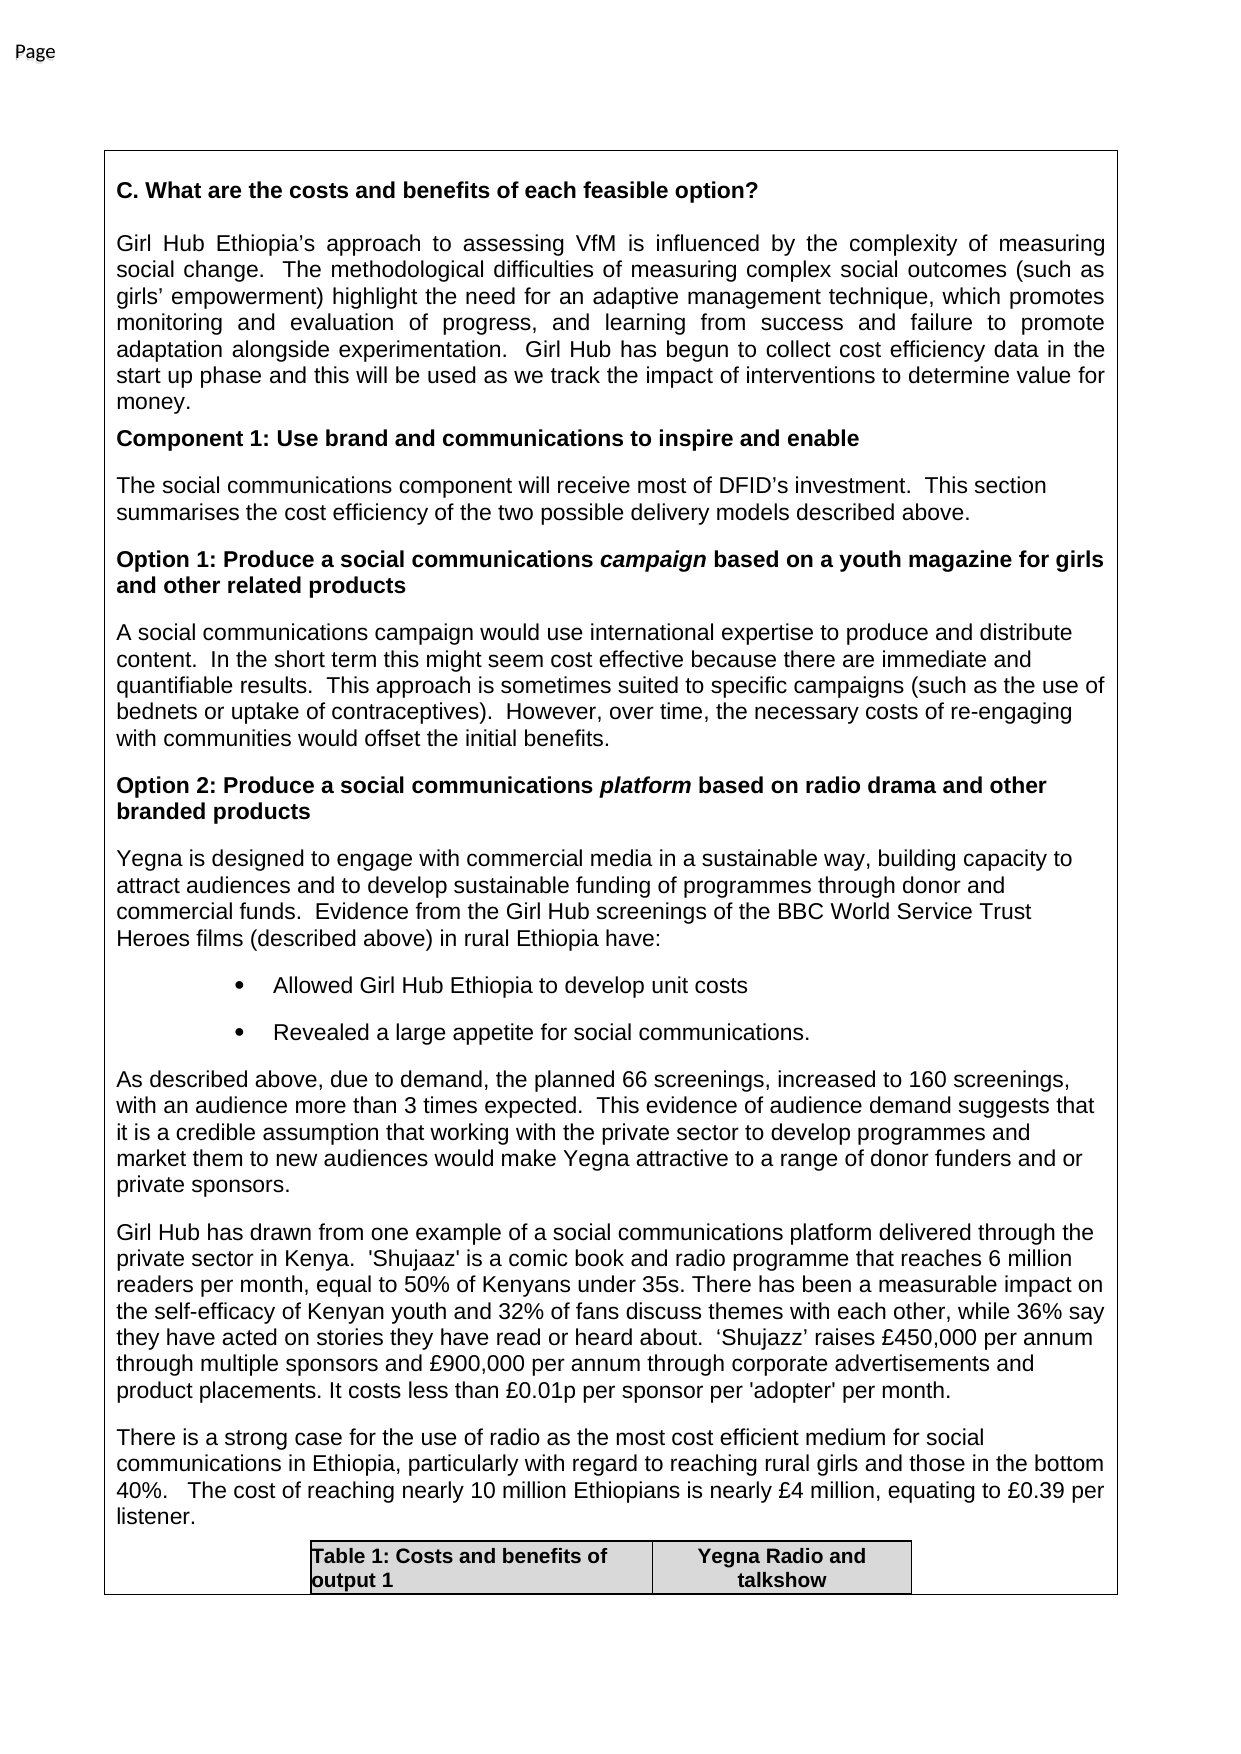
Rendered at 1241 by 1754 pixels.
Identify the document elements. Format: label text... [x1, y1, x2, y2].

table_header Yegna Radio and talkshow [653, 1542, 911, 1593]
table_header Table 1: Costs and benefits of output 1 [312, 1542, 652, 1593]
table_header A. What are the feasible options that address the need set out in the Strategic case? A1: Generating feasible options: When we invest in girls, remarkable things happen. One extra year of secondary school boosts a girl’s eventual wages by up to 25 per cent. When women and girls earn income they reinvest 90% of it into their families, compared to typically 30-40% for men. Work commissioned by the World Bank for the Nike Foundation estimates that if Ethiopian girls completed secondary school, the total contribution over their lifetimes to the Ethiopian economy would be US$6.8 billion. However, currently less than 2% of the £3.5 billion in official development assistance (ODA) reaches girls. If it does reach them, it is unlikely to be reaching them early enough, or with the right things. The ‘girl effect’ theory of change hypothesises that by investing in an adolescent girl, we not only transform her life chances, but also the life chances of her future children and her community. If we invest in enough girls, we can unleash the potential of whole nations. The theory of change addresses both the demand and supply side constraints to tackling poverty for adolescent girls. On the demand side, the theory of change refers to the need to ‘ignite a girl’s potential’. This means finding safe ways to increase a girl’s self-efficacy to a level at which she believes she can and should aspire to complete education, be healthy, and lead a fulfilling life. On the supply side, the theory of change refers to ‘transforming her world’ with the need to both ‘deliver resources’ to girls and to ‘remove barriers’ that prevent them from staying in school, staying healthy and earning a safe income. This includes changing the hearts and minds of those around her – men, boys, her family and community - so that she is valued and listened to. It also includes developing scale solutions to ensure that a fairer share of existing ODA reaches girls and is effective at meeting their needs. The Girl Effect Theory of Change is based around the principle that small amount of targeted resource can have a major impact on delaying first pregnancy and age of marriage, on getting girls through school and on improving girls’ control over economic assets. Simply put - investing more in good quality interventions targeted to adolescent girls represents good value for money. The Girl Hub Theory of Change sets out the evidence and assumptions underpinning the proposition that investment in Girl Hub Ethiopia will ignite girls’ potential, deliver resources to girls, and remove barriers. In order to catalyse the Girl Effect at scale, the Nike Foundation has developed an ‘integrated strategy’ to guide all Girl Hub operations. This sets out how Girl Hub Ethiopia will deliver the girl effect at scale. Globally, Girl Hubs will: Use brand and communications to inspire and enable Influence leaders to deliver for girls Produce girl-led insights, evidence and learning Cultivate innovations in the market. The theory of change below interprets the global Girl Hub integrated strategy for the Ethiopian context. Figure 1: Theory of Change (Key assumptions are shown in the yellow ovals) This theory of change will therefore test: The success of the Girl Hub Ethiopia model as a catalyst and influencer; The use of a branded social communications platform to achieve the girl effect at scale The value for money of investing more in adolescent girls. A2. Summary of Feasible Options Initial approval of £1 million for Girl Hub Ethiopia was based on the evidence that investing in girls is good value for money and made the case that dedicating increased resource to adolescent girls through setting up a Girl Hub would be more effective in delivering results for girls than the alternative of ‘business as usual’ (i.e. gender mainstreaming across the DFID Ethiopia programme). It also assessed the evidence for setting up Girl Hub Ethiopia or a counterfactual. All Girl Hubs are required to deliver against the Girl Hub Integrated Strategy components listed above. This appraisal case will focus on alternative ways of delivering against the Integrated Strategy. The appraisal case reviews the state of evidence for alternatives on the cost efficiency for components one and two only. Component three is set out as one main option and the fourth component ‘Cultivate innovations in the market’ refers to the setting up of the Girl Hub in Ethiopia. The latter will not be appraised as approval for this has already been given, but is detailed within the management section of this business case. The options for cost efficient delivery of components one and two are summarised in the illustration below: Component 1: Use brand and communications to inspire and enable Output: Branded social communications strategies and outreach activated Within this component, the following options have been considered: Option 1: Produce a single social communications campaign based on a youth magazine for girls and other related products: This option would involve Girl Hub producing and distributing its own media content. An example might be, a poster campaign linked to a magazine which has comic strips, articles, letters and stories which provide information to girls and stimulate debate about the challenges they face. This can create rapid impact in the short term. In this approach international experts are often used to take editorial control and ensure the messages are consistent with development aims. Option 2: Produce a social communications platform based on radio drama and other branded products: This option would see Girl Hub work with the Ethiopian private sector/media industry to produce a long-running radio drama using role models which girls can relate to. This would be complemented by a radio talk show to create the opportunity to debate the issues raised by the drama. The radio drama and talk show would be part of a single brand which could be expanded to incorporate development interventions such as school clubs. Assessing the evidence base for each option There is a wide evidence base that the use of social communications (or social marketing) can change behavior. Review of this evidence reveals the following lessons about what makes social communications more or less effective in delivering behavior change goals: Mass media has delivered changes in knowledge, attitudes and behaviour, from ‘The Archers’ to Brazilian telenovelas. Drama is an effective way to engage large audiences and to deal with a range of relevant issues. Behavioural interventions are most effective when they are relevant and entertaining, when they provide models of desired behaviors, and when they are linked to social and cultural narratives. Modeling through mass entertainment is not sufficient. Effective strategies need to factor in the opportunities and obstacles found on the ground and in communities. Both media and interpersonal intervention activities should be linked to existing resources in the community and, wherever possible, provide increased access to preventive services, supplies, and other supporting elements. Duration of listening is associated with more positive outcomes than the other measures. There may be a stronger correlation between exposure to these programs and behaviour change. Using mass media alone can stimulate conversations among listeners, which create opportunities for social learning as people, individually and collectively, consider new patterns of thought and behaviour. Social conversations about educational content create a learning environment, in which people evaluate previously held ideas, consider options and identify steps to initiate social change. Listening together is important. Strategies for dealing with resistance to change need to be built in, e.g. engaging religious leaders, or men and boys. This evidence points towards building a long-running and sustainable campaign – such as that suggested through option two – which can sustain different story strands over a long period of time, address various themes relevant to the desired behaviour change, and spark conversations within communities. Option Two also aims at building a sustainable solution by building the capacity of the Ethiopian media industry to drive and support social and economic change by producing programming which can reach an excluded audience and as champions for the girl effect at scale. Assumptions to be tested: The potential power of branding The Nike experience in creating successful brands suggests that brands thrive by creating cultural relevance, and that individuals adopt brands as symbols of aspiration. There is less evidence of the potentially powerful role that ‘branding’ can play in ensuring that any development communications initiative has traction in society. Girl Hub has assessed a brand called ‘Yegna’ as part of the development of option 2, which would be rooted in Ethiopian culture and speak to the aspirations of an emerging adolescent mind-set. Girl Hub Ethiopia will test the assumption and build the evidence that branding will make the social communications platform more effective. Radio and music Evidence from an FCO funded Audience Survey in Ethiopia has revealed that over 70% of the population has access to a radio and that nearly 60% of people listen to the radio every day. TV is popular in urban areas and in public places, such as bars, hotels and restaurants. However, in the more remote regions, this access decreases to as little as 10.5% of the population, in comparison to 61% accessing the radio in the same area. Girls have more control over radio than TV (60% as opposed to 43%). The same survey documented that consumption of printed media is very low in Ethiopia (just 13.3%). This partly due to issues around distribution (size of the country, limited road network and transportation systems) and due to low literacy levels, with radio/TV easier to understand than written language. The Audience Survey found that music was a very popular and powerful storytelling vehicle, something that was used to explore issues in society and something that people across social divides were hugely passionate about. There is no directly comparative evidence from Ethiopia for a social communications platform. The Girl Hub Monitoring and Learning Strategy, linked to the logframe, will test the validity of the assumption (based on the evidence set out above) that a branded social communications platform can lead to attitudinal and behavioural change in the Ethiopian context. Component 2: Delivering for Girls Within this component, the following options have been considered: Option 1: Influencing others. In this option, Girl Hub Ethiopia would play a convening and influencing role with other partners active in Ethiopia to adjust their programming so that girls benefitted from a greater share of development resources. Option 2: Direct implementation by Girl Hub. In this option, Girl Hub Ethiopia would implement projects and programmes which directly benefit girls, for example through directly sponsoring girls through secondary school, or developing end child marriage projects or setting up skills training and micro-finance programmes. Component 2: Assessing the evidence base for each option Girl Hub will collaborate with government, development partners, private sector and civil society partners. Girl Hub will use bespoke communications and training materials, based on evidence, to inspire and support partners to do more and better for girls. This might include for example providing assistance to: Co-commission research and evidence on what is happening to girls Use evidence and amplifying girls’ voices in policy debates Create girl-led programme design workshops which start with girls’ experience and engage girls’ in innovating new solutions Develop and support networks of girl champions or new partnerships to advocate for girls or share resources and lessons. There are currently around 25 development partners in Ethiopia providing around US$3.5 billion in aid annually. Girl Hub Ethiopia will seek 3-5 opportunities at any one time to work with partners in the following three ways. Girl Hub Ethiopia will look for: Opportunities to increase the focus on girls in existing national or large donor programmes. For example, Girl Hub provided technical assistance to DFID E to put girls at the centre of their Operational Plan. Girl Hub Ethiopia has been invited by the World Bank Secretariat of the Promotion of Basic Services Project to influence future design and implementation of a c.$500 million/year providing services to three quarters of Ethiopia’s population. Influence in this programme has the potential to reach 33 million adolescent girls in the long term. Girl Hub will provide technical and communications support to increase government and funder understanding of the potential returns to greater investment in adolescent girls. Opportunities to co-design new scale programmes, taking a girl-centered approach. To date this has included Girl Hub Ethiopia providing technical assistance to design teams for new DFID programmes in Ending Child Marriage, Community Security and Justice and Adolescent Reproductive Health. Girl Hub Ethiopia is working with a consortium of partners led by Save the Children under the Girls Education Challenge Fund to raise £10 million to support education for 18,000 of the most excluded girls in Afar region. Girl Hub has provided support including insights with excluded girls and technical advice on girl-centered programming. Opportunities to support existing girl champions to achieve impact at scale through networking. For example, Girl Hub Ethiopia is a founding member of the national Alliance to End Child Marriage, a network of 30 partners chaired by government. Girl Hub is a member of the Steering Committee, bringing technical assistance to develop an effective network, design a communications strategy and build technical excellence. Girl Hub Ethiopia will select and prioritise partnerships based on reaching the goals set out in the logframe. For example, we will focus on partners who have a strong shared interest in decreasing the number of girls who marry or give birth before the age of 18 or seek to get girls into secondary school. Girl Hub Ethiopia will use the Quarterly Assessment Scorecard process as an active management tool to monitor how well the number and quality of partnerships are delivering against logframe results. Option two would require a model fully staffed to deliver directly to girls in a range of sectors. Component 3: Research and girl-centred participatory M&E generate real-time, robust evidence and insight The purpose of the Research and Participatory Monitoring and Evaluation component is a) to strengthen the two other components, and b) to generate an evidence base across both the ‘Girl Effect’ and ‘Girl Hub’ theories of change. This component therefore covers: work to understand more about what happens to girls and what matters to them work to track changes in attitudes, behaviours and results for girls Girl Hub Ethiopia’s own work to learn more about what is working to inform management decisions on on-going value for money assessment. Within this component, the following option has been considered: Participatory research, monitoring and learning, using mixed methods. This option considers using participatory methodologies, which allow girls themselves to identify their main concerns, and uses technology to share real-time data with communities. The approach uses a hybrid methodology that combines story collection with a participatory attitude and behaviour survey, using the SenseMaker tool. SenseMaker is an exciting new methodology, which has not been used previously in Ethiopia. The content of stories collected using SenseMaker would inform creative development processes such as the development of storylines for the radio drama and for influencing leaders. The outputs from SenseMaker research will be used to ensure that the content of the social communications platform is grounded in what girls are telling us. Similarly, research will be driven by insights from girls themselves and integrated into communications and advocacy materials to influence decision-makers. Girl Hub Ethiopia will commission at least 3 pieces of research a year, on themes drawn from participatory and insights work with girls (including SenseMaker findings). It will ensure that the content of communications and advocacy products for decision makers reflect girls’ voices and what matters to them. Girl Hub Ethiopia’s own work to learn more about what is working has been underway since November 2011. Girl Hub Ethiopia routinely collects information to inform management decisions and on on-going value for money work through a collaborative qualitative assessment scorecard (QAS) exercise. The Girl Hub Ethiopia team fill in a scorecard on a quarterly basis to document their perspectives on progress and results. The results of the QAS will be shared twice a year with select external partners, in order to challenge/validate Girl Hub Ethiopia’s self-evaluations and provide an informed outsider’s perspective on Girl Hub Ethiopia progress toward achieving outputs. Lessons learned will inform decisions, as described above. The scorecards cover each of the four outputs in the Girl Hub Ethiopia logframe, identifying key achievements, challenges, lessons learned and strategies for action moving forward. In developing the above option, we considered the alternative of relying on existing data or tools, such as annual quantitative surveys to track changes in girls’ lives in a quantitative manner. This would be lower cost, although some methodological innovation would be needed to ensure that the quantitative data was reflecting the experiences of adolescent girls. However, given the importance of monitoring the direct impact of the social communications platform, elevating girls’ voices in scale interventions and building mechanisms for Girl Hub to learn, document and share lessons we have disregarded this option. B. Assessing the strength of the evidence base for each feasible option Girl Hub Ethiopia is an innovative collaboration which is testing new approaches to delivering results for girls. The evidence base for investing in adolescent girls is strong, but evidence regarding the effectiveness of different approaches to working with girls will be closely monitored through this programme, in order to strengthen the evidence base of what works to achieve better results for girls. What is the likely impact positive and negative on climate change for each feasible option? This programme offers the opportunity to relay positive environmental and climate change messages, which relate to girls through the social communications platform, reaching a targeted 5 million people. The option assessed above with the largest potential negative impact is the campaign including a youth magazine, which would require paper, packaging and transportation for delivery. Whilst recycled or sustainably sourced paper would be an option in many countries, this is not presently readily available in Ethiopia. Producing a digital option of the magazine would fail to reach the target group in terms of limited internet coverage in Ethiopia and access to it by poorer girls and their families. The other options considered have minimal impact on climate change. Delivering these options would require around 36 air flights (including within Africa, from UK and US). Where possible video conferencing or audio-conferencing will be utilised to reduce air travel. Girl Hub Ethiopia will use DFID travel policy. Colleagues contracted by Nike Foundation or Girl Hub delivering inputs to Girl Hub Ethiopia will use NF or GH travel policy. At NF / GH, carbon is offset on an annual basis in an effort to minimise the organisations carbon footprint. C. What are the costs and benefits of each feasible option? Girl Hub Ethiopia’s approach to assessing VfM is influenced by the complexity of measuring social change. The methodological difficulties of measuring complex social outcomes (such as girls’ empowerment) highlight the need for an adaptive management technique, which promotes monitoring and evaluation of progress, and learning from success and failure to promote adaptation alongside experimentation. Girl Hub has begun to collect cost efficiency data in the start up phase and this will be used as we track the impact of interventions to determine value for money. Component 1: Use brand and communications to inspire and enable The social communications component will receive most of DFID’s investment. This section summarises the cost efficiency of the two possible delivery models described above. Option 1: Produce a social communications campaign based on a youth magazine for girls and other related products A social communications campaign would use international expertise to produce and distribute content. In the short term this might seem cost effective because there are immediate and quantifiable results. This approach is sometimes suited to specific campaigns (such as the use of bednets or uptake of contraceptives). However, over time, the necessary costs of re-engaging with communities would offset the initial benefits. Option 2: Produce a social communications platform based on radio drama and other branded products Yegna is designed to engage with commercial media in a sustainable way, building capacity to attract audiences and to develop sustainable funding of programmes through donor and commercial funds. Evidence from the Girl Hub screenings of the BBC World Service Trust Heroes films (described above) in rural Ethiopia have: Allowed Girl Hub Ethiopia to develop unit costs Revealed a large appetite for social communications. As described above, due to demand, the planned 66 screenings, increased to 160 screenings, with an audience more than 3 times expected. This evidence of audience demand suggests that it is a credible assumption that working with the private sector to develop programmes and market them to new audiences would make Yegna attractive to a range of donor funders and or private sponsors. Girl Hub has drawn from one example of a social communications platform delivered through the private sector in Kenya. 'Shujaaz' is a comic book and radio programme that reaches 6 million readers per month, equal to 50% of Kenyans under 35s. There has been a measurable impact on the self-efficacy of Kenyan youth and 32% of fans discuss themes with each other, while 36% say they have acted on stories they have read or heard about. ‘Shujazz’ raises £450,000 per annum through multiple sponsors and £900,000 per annum through corporate advertisements and product placements. It costs less than £0.01p per sponsor per 'adopter' per month. There is a strong case for the use of radio as the most cost efficient medium for social communications in Ethiopia, particularly with regard to reaching rural girls and those in the bottom 40%. The cost of reaching nearly 10 million Ethiopians is nearly £4 million, equating to £0.39 per listener. There is no available evidence to assess the cost effectiveness of the Yegna platform, since this will require assessing the cost per level of change in girls’ lives. However, given the breath and frequency of radio listenership, and the evidence set out above on what makes social communications work, Option 2, Produce a branded social communications platform, is the preferred option. Girl Hub Ethiopia’s Monitoring and Learning Strategy will build the evidence to test the impact of this approach to social communications. The associated value for money strategy has created the analytical tools and management strategies to build the following: Economy: trend analysis of unit costs Efficiency: ratio of programme to management costs of Yegna; £ per person reached by social communications Effectiveness: score card ranking based on trend analysis of numbers or % of people attributing changes in attitudes and behaviours to girls as a result of social communications/costs of social communications. Equity: scoring of qualitative case study analysis of trends in costs and benefits of trying to reach ‘the last girl’ Sustainability: Yegna brand – scoring based on trend analysis of performance against target in private income as % of total revenue required to cover estimated costs and level of girl engagement. Component 2: In order to influence partners to deliver just seven new initiatives for girls' (in programmes of for example between £10 million and £30 million) in Ethiopia by March 2015, the costs would be just over £2 million, equal to about £304,000 per scale partner (see table 2 below). Given the overall aim of reaching 3 million girls, the cost of influencing equates to £1.40 per girl. Using evidence from a comparator organisation that directly implements education, health, HIV and emergency programmes in Ethiopia, reaching 750,000 beneficiaries requires a budget of £5.5 million and 412 staff. Extrapolating from these figures, directly reaching the target of 3 million girls would require £22 million and 1,648 staff. As indicated above, the costs associated with influencing have a far greater return for the inputs than for option 2, where Girl Hub would need to employ significantly greater numbers of staff and resources to reach the same number of girls. For this reason of cost effectiveness, Option 1: Influencing others is the preferred option Component 3: Research and girl-centred participatory M&E generate real-time, robust evidence and insight Girl Hub seeks to engage at a minimum 12,000 citizens in participatory monitoring, costing £110 per participant. If community members themselves are trained to carry out story collection, there is a possibility of increasing the number of participants thereby reducing the unit cost. Cost per participant data does not capture the full range of uses of the participatory monitoring and research. As noted, the Sensemaker data will be used in the development of compelling and realistic storylines for social communications. The methodological approach also engages communities directly in analysis of behaviours and values, which is expected to lead to change. It is challenging to translate cost efficiency into cost effectiveness data, since we will define the benefits of using SenseMaker and the value of those benefits to participants through the piloting process. However, during the first SenseMaker pilot project, undertaken by Girl Hub in June 2012, girls and caregivers expressed a strong affinity for the methodology. They reported that it allowed them convey something of importance to them and made them feel as if their knowledge and perspectives were recognised and valued. There was also strong demand for feedback and desire to talk about other stories coming out of their communities, indicating good potential for community ownership of the SenseMaker approach in the future. Integration of the PM&E component with the other outputs is very important. Girl Hub’s Monitoring and Learning Strategy will help to establish what the benefits to participants are. This will then position Girl Hub Ethiopia to translate cost efficiency data into wider cost benefit, both to direct participants and others engaging with the programme. [105, 151, 1117, 1594]
